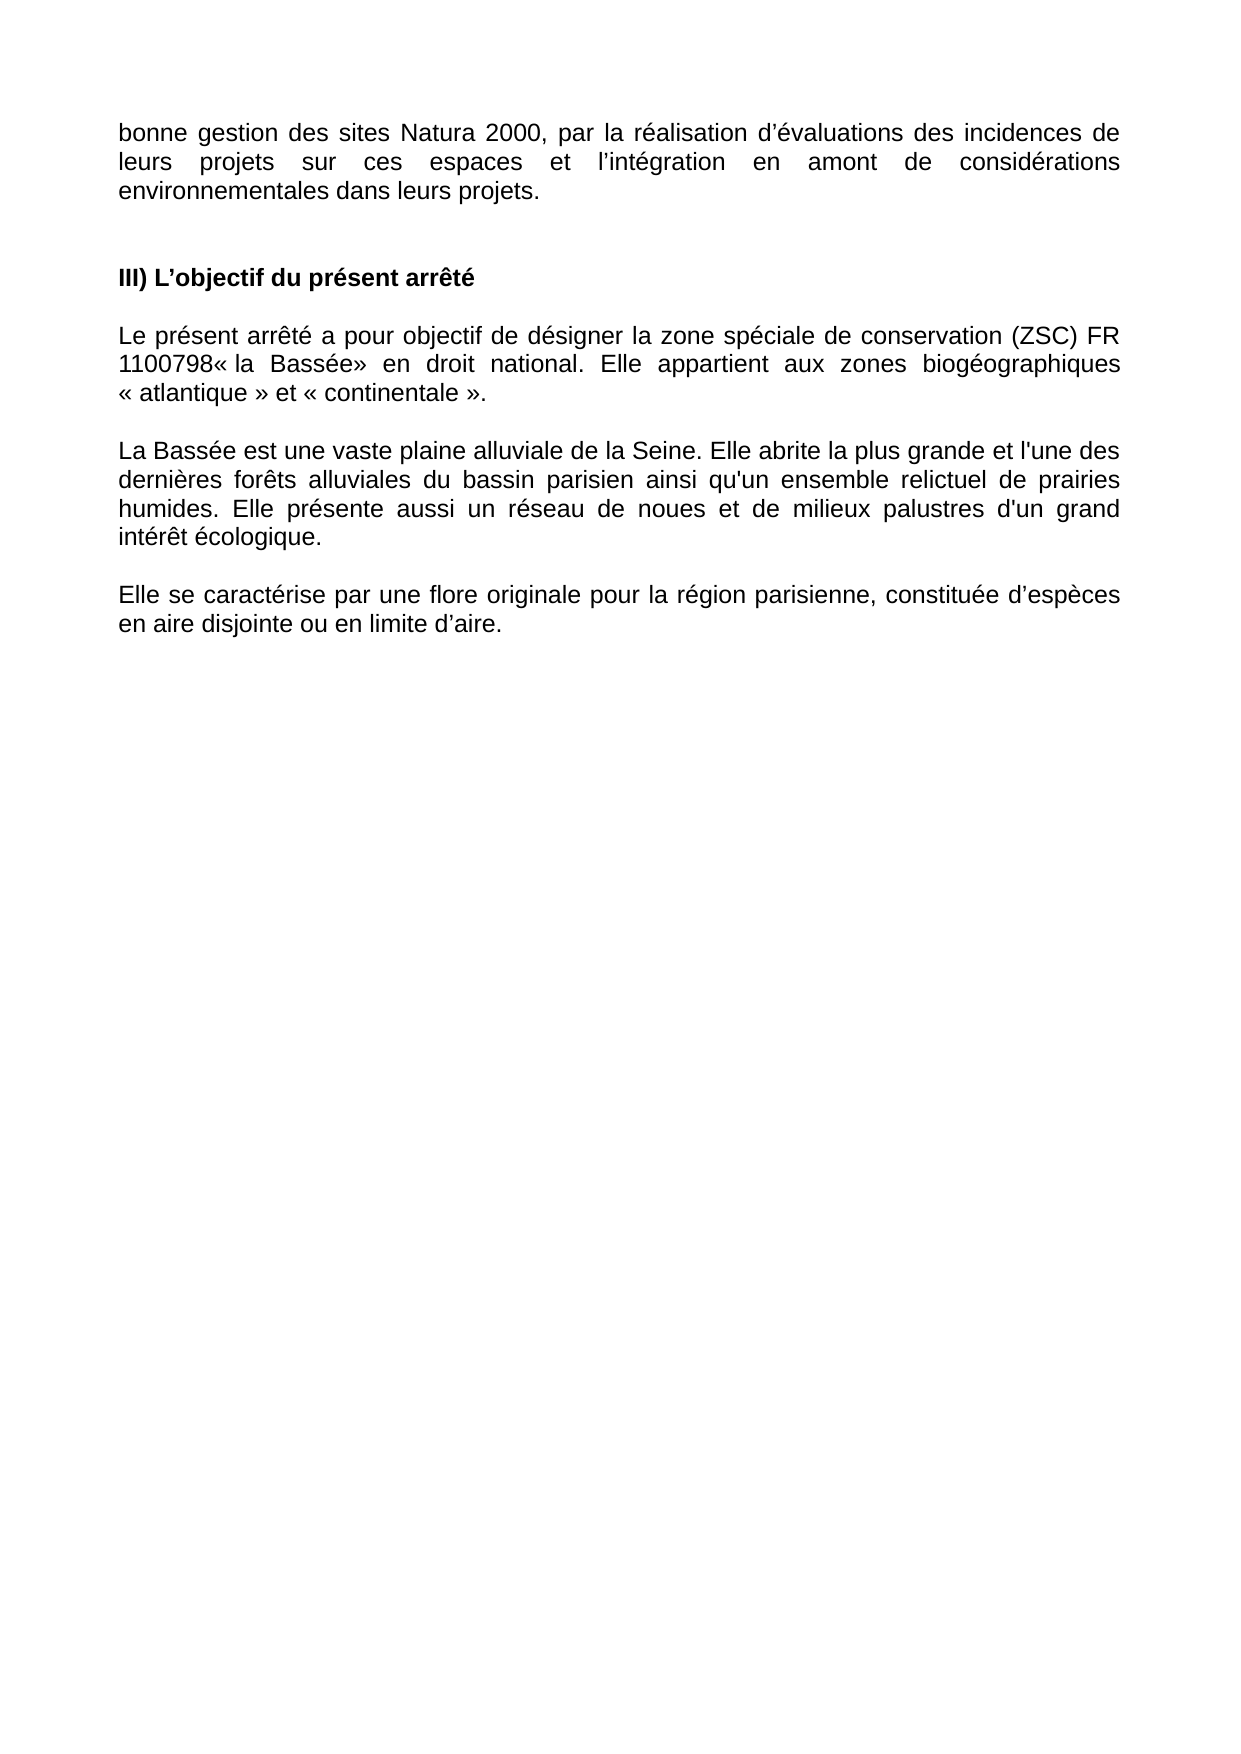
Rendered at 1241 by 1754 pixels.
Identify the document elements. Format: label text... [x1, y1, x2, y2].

text bonne gestion des sites Natura 2000, par la réalisation d’évaluations des incidences de leurs projets sur ces espaces et l’intégration en amont de considérations environnementales dans leurs projets. [118, 118, 1122, 204]
text Elle se caractérise par une flore originale pour la région parisienne, constituée d’espèces en aire disjointe ou en limite d’aire. [118, 580, 1122, 638]
text Le présent arrêté a pour objectif de désigner la zone spéciale de conservation (ZSC) FR 1100798« la Bassée» en droit national. Elle appartient aux zones biogéographiques « atlantique » et « continentale ». [118, 321, 1122, 407]
text La Bassée est une vaste plaine alluviale de la Seine. Elle abrite la plus grande et l'une des dernières forêts alluviales du bassin parisien ainsi qu'un ensemble relictuel de prairies humides. Elle présente aussi un réseau de noues et de milieux palustres d'un grand intérêt écologique. [118, 436, 1122, 551]
text III) L’objectif du présent arrêté [118, 263, 1122, 291]
